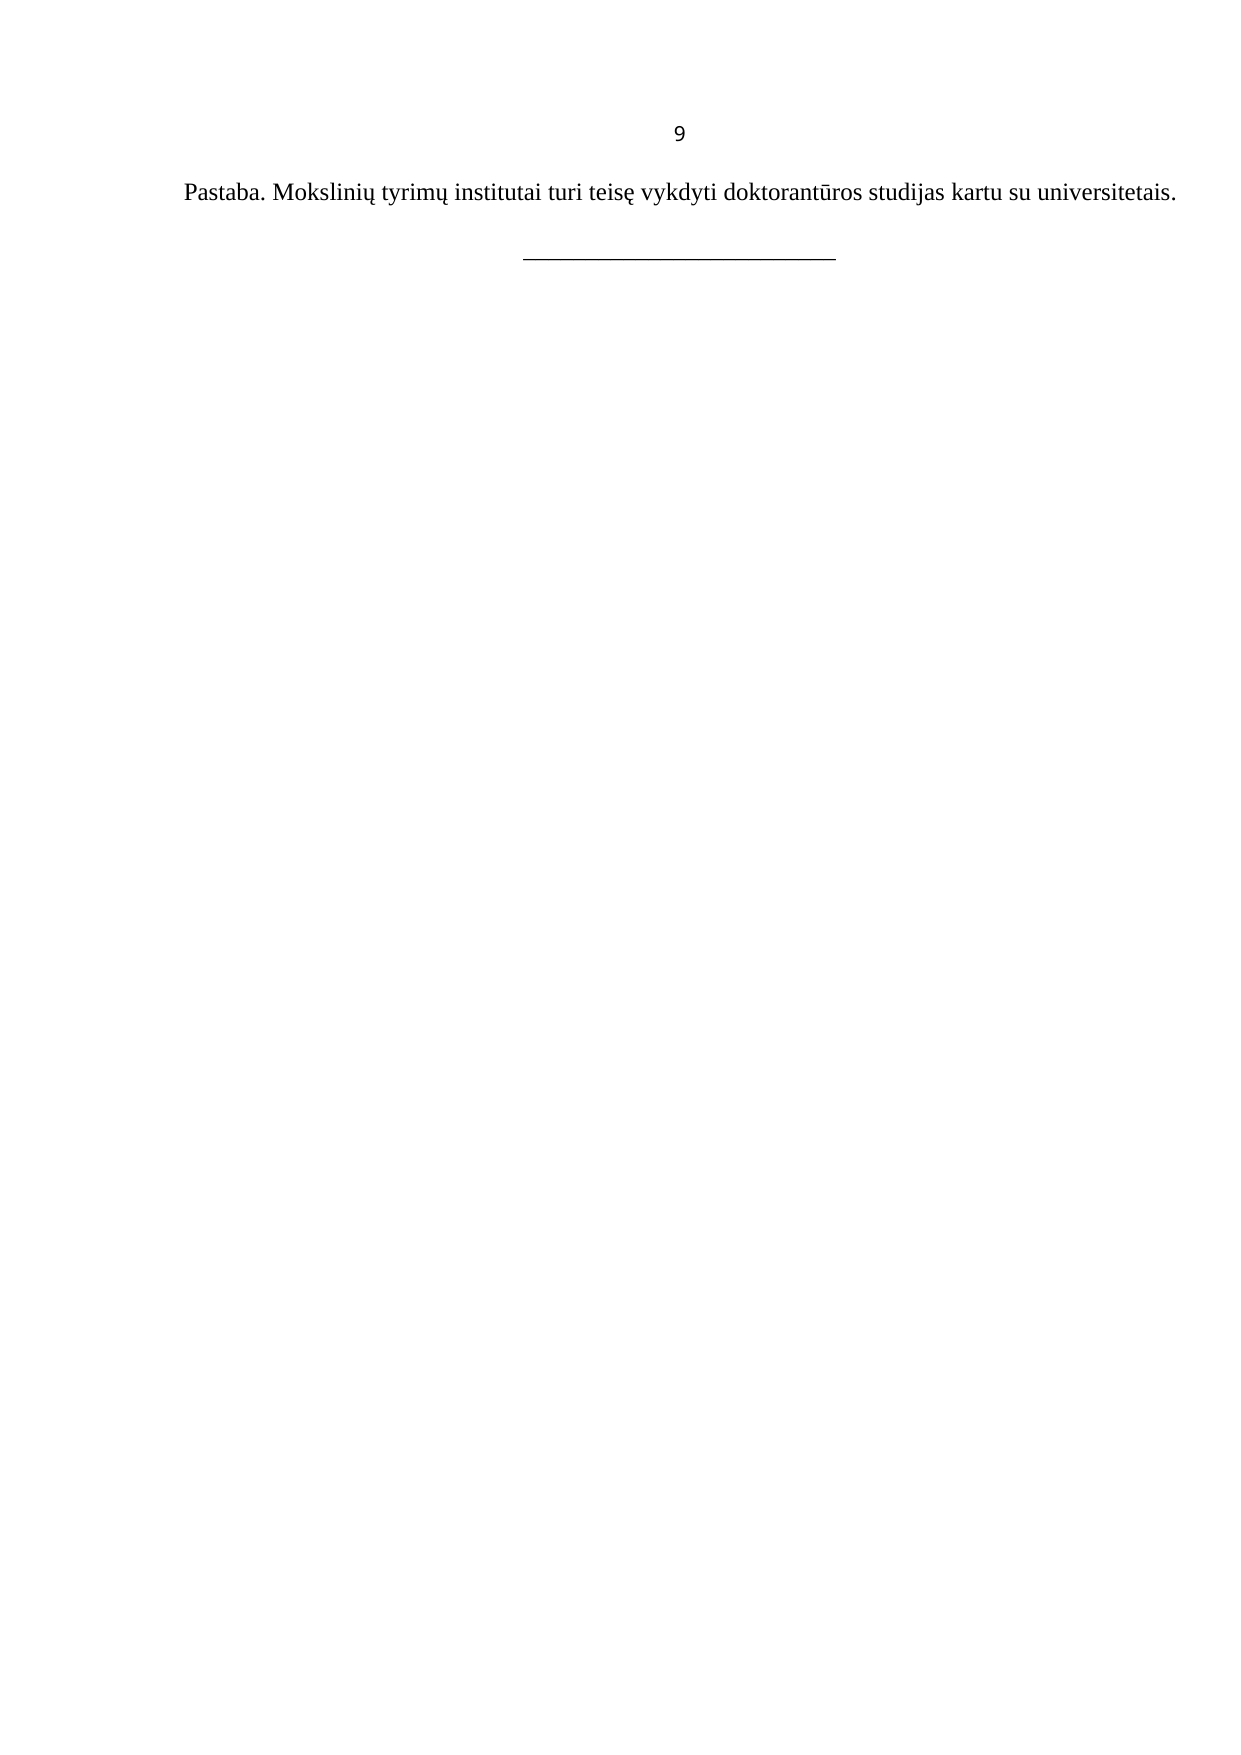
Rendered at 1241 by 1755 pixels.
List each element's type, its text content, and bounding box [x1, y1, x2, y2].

text _________________________ [177, 234, 1182, 263]
text Pastaba. Mokslinių tyrimų institutai turi teisę vykdyti doktorantūros studijas kartu su universitetais. [177, 177, 1182, 206]
